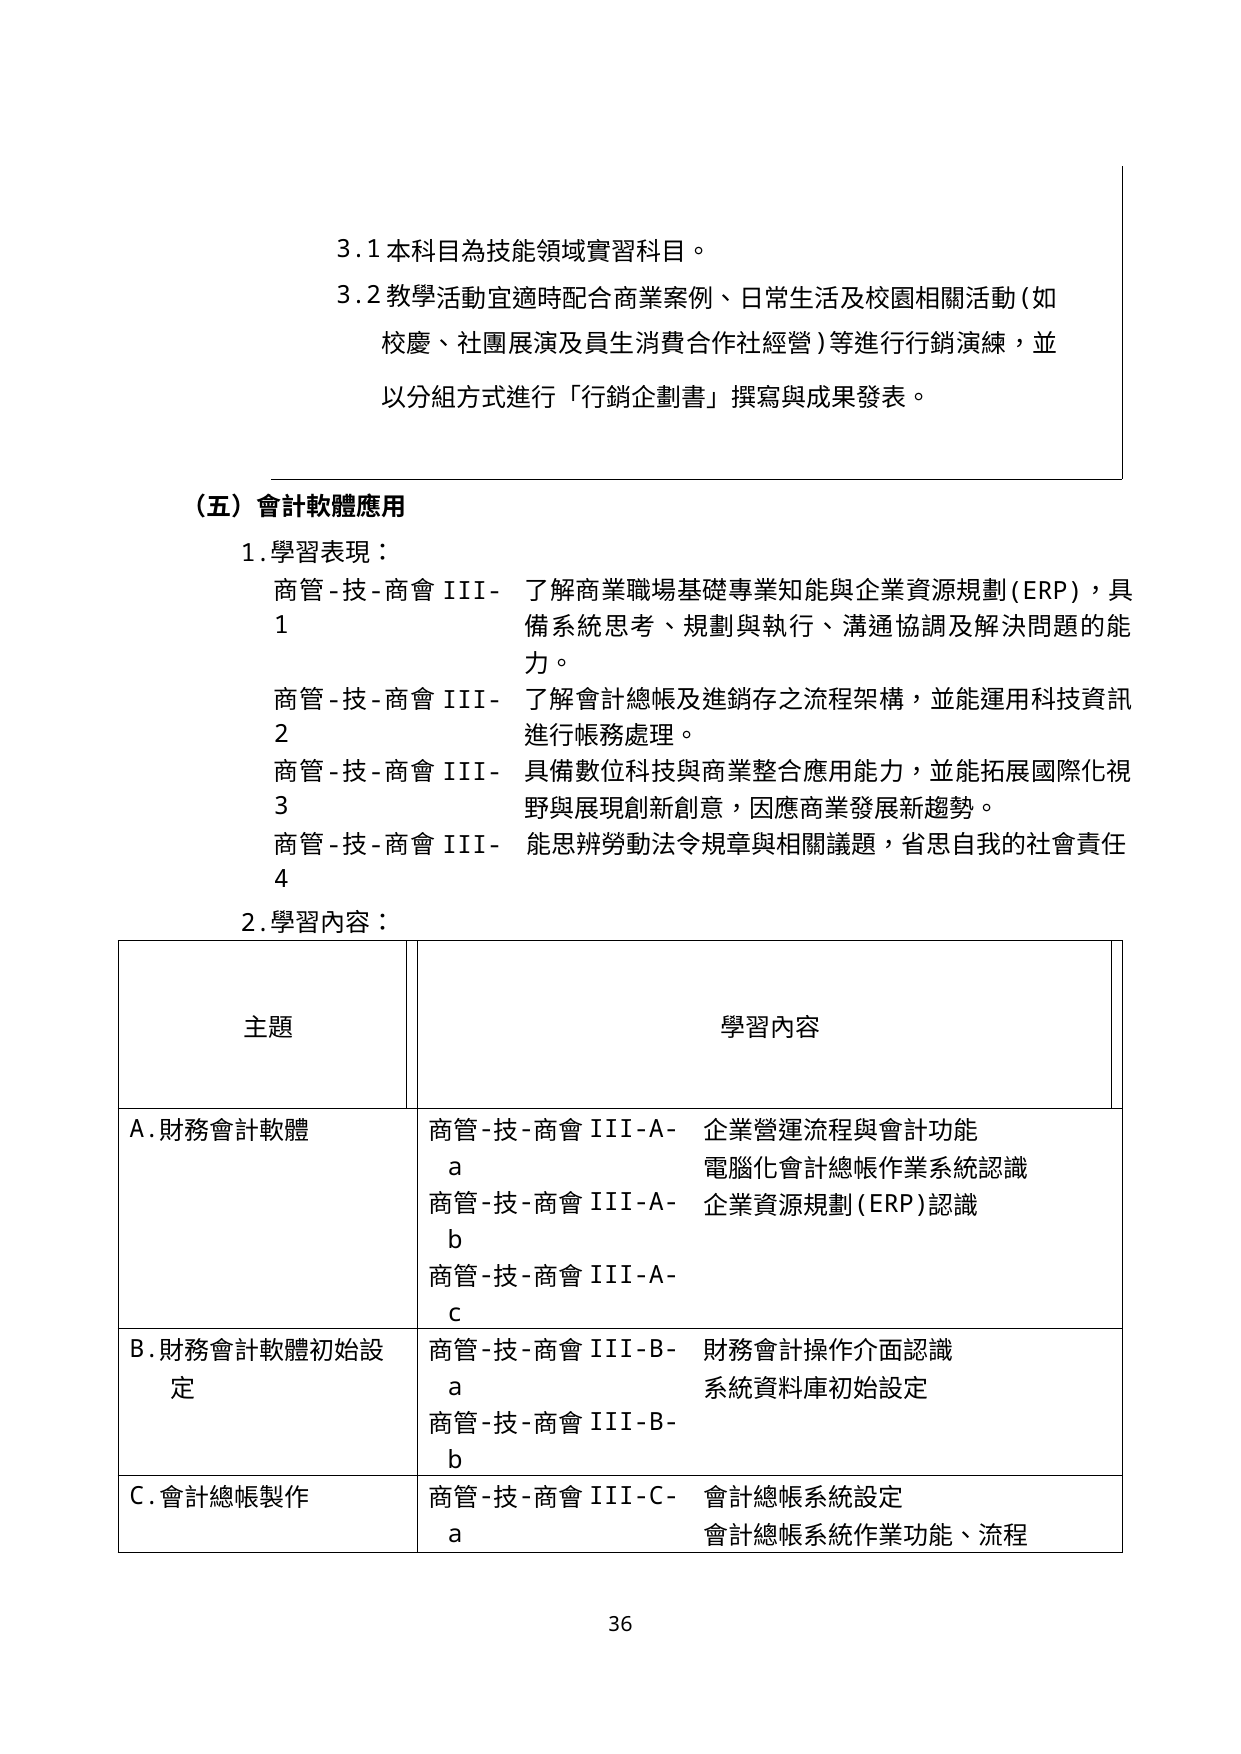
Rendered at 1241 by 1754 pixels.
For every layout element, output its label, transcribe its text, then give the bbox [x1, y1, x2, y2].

table_cell 商管-技-商會III-B-a 商管-技-商會III-B-b [418, 1329, 692, 1475]
table_cell 商管-技-商會III-3 [262, 752, 513, 824]
table_cell B.財務會計軟體初始設定 [119, 1329, 417, 1475]
table_cell 商管-技-商會III-4 [262, 824, 513, 894]
text 3.1本科目為技能領域實習科目。 [271, 166, 1122, 277]
table_cell 商管-技-商會III-C-a [418, 1476, 692, 1552]
table_header 商管-技-商會III-1 [262, 571, 513, 679]
table_cell C.會計總帳製作 [119, 1476, 417, 1552]
table_cell 會計總帳系統設定 會計總帳系統作業功能、流程 [692, 1476, 1122, 1552]
table_header [1112, 941, 1122, 1108]
text （五）會計軟體應用 [173, 479, 1122, 525]
table_cell 商管-技-商會III-A-a 商管-技-商會III-A-b 商管-技-商會III-A-c [418, 1109, 692, 1328]
text 3.2教學活動宜適時配合商業案例、日常生活及校園相關活動(如校慶、社團展演及員生消費合作社經營)等進行行銷演練，並以分組方式進行「行銷企劃書」撰寫與成果發表。 [271, 277, 1122, 479]
table_header [407, 941, 417, 1108]
text 2.學習內容： [173, 894, 1122, 940]
table_cell A.財務會計軟體 [119, 1109, 417, 1328]
table_header 主題 [119, 941, 406, 1108]
table_cell 具備數位科技與商業整合應用能力，並能拓展國際化視野與展現創新創意，因應商業發展新趨勢。 [513, 752, 1144, 824]
table_cell 能思辨勞動法令規章與相關議題，省思自我的社會責任 [513, 824, 1144, 894]
table_cell 商管-技-商會III-2 [262, 679, 513, 752]
table_header 學習內容 [418, 941, 1111, 1108]
text 1.學習表現： [173, 525, 1122, 571]
table_header 了解商業職場基礎專業知能與企業資源規劃(ERP)，具備系統思考、規劃與執行、溝通協調及解決問題的能力。 [513, 571, 1144, 679]
table_cell 了解會計總帳及進銷存之流程架構，並能運用科技資訊進行帳務處理。 [513, 679, 1144, 752]
table_cell 財務會計操作介面認識 系統資料庫初始設定 [692, 1329, 1122, 1475]
table_cell 企業營運流程與會計功能 電腦化會計總帳作業系統認識 企業資源規劃(ERP)認識 [692, 1109, 1122, 1328]
